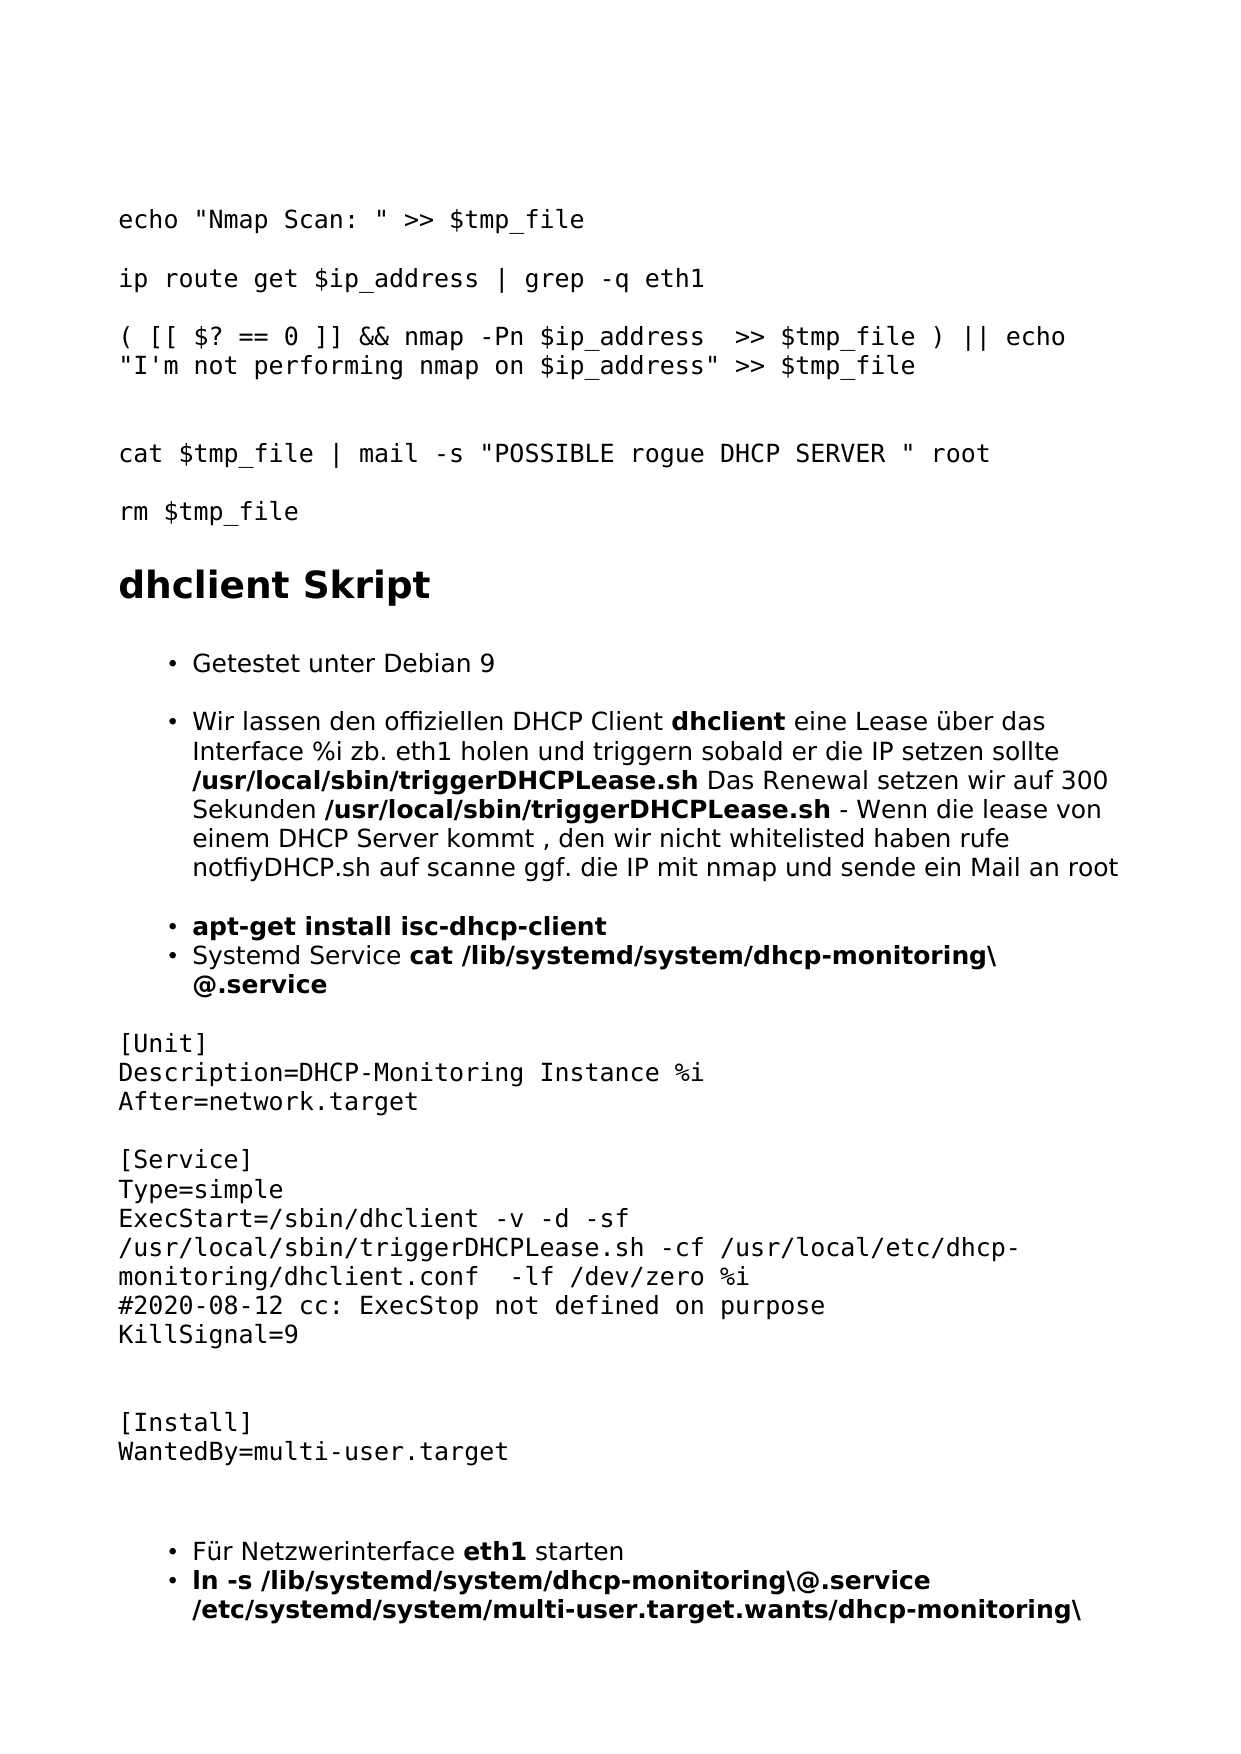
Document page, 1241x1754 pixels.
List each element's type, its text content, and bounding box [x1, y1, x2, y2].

list Für Netzwerinterface eth1 starten [177, 1537, 1122, 1566]
list Systemd Service cat /lib/systemd/system/dhcp-monitoring\@.service [177, 941, 1122, 999]
subtitle dhclient Skript [118, 563, 1122, 607]
text [Unit] Description=DHCP-Monitoring Instance %i After=network.target [Service] Type=simple ExecStart=/sbin/dhclient -v -d -sf /usr/local/sbin/triggerDHCPLease.sh -cf /usr/local/etc/dhcp-monitoring/dhclient.conf -lf /dev/zero %i #2020-08-12 cc: ExecStop not defined on purpose KillSignal=9 [Install] WantedBy=multi-user.target [118, 1029, 1122, 1496]
list ln -s /lib/systemd/system/dhcp-monitoring\@.service /etc/systemd/system/multi-user.target.wants/dhcp-monitoring\ [177, 1566, 1122, 1624]
list Wir lassen den offiziellen DHCP Client dhclient eine Lease über das Interface %i zb. eth1 holen und triggern sobald er die IP setzen sollte /usr/local/sbin/triggerDHCPLease.sh Das Renewal setzen wir auf 300 Sekunden /usr/local/sbin/triggerDHCPLease.sh - Wenn die lease von einem DHCP Server kommt , den wir nicht whitelisted haben rufe notfiyDHCP.sh auf scanne ggf. die IP mit nmap und sende ein Mail an root [177, 707, 1122, 882]
text echo "Nmap Scan: " >> $tmp_file ip route get $ip_address | grep -q eth1 ( [[ $? == 0 ]] && nmap -Pn $ip_address >> $tmp_file ) || echo "I'm not performing nmap on $ip_address" >> $tmp_file cat $tmp_file | mail -s "POSSIBLE rogue DHCP SERVER " root rm $tmp_file [118, 118, 1122, 526]
list Getestet unter Debian 9 [177, 649, 1122, 678]
list apt-get install isc-dhcp-client [177, 912, 1122, 941]
